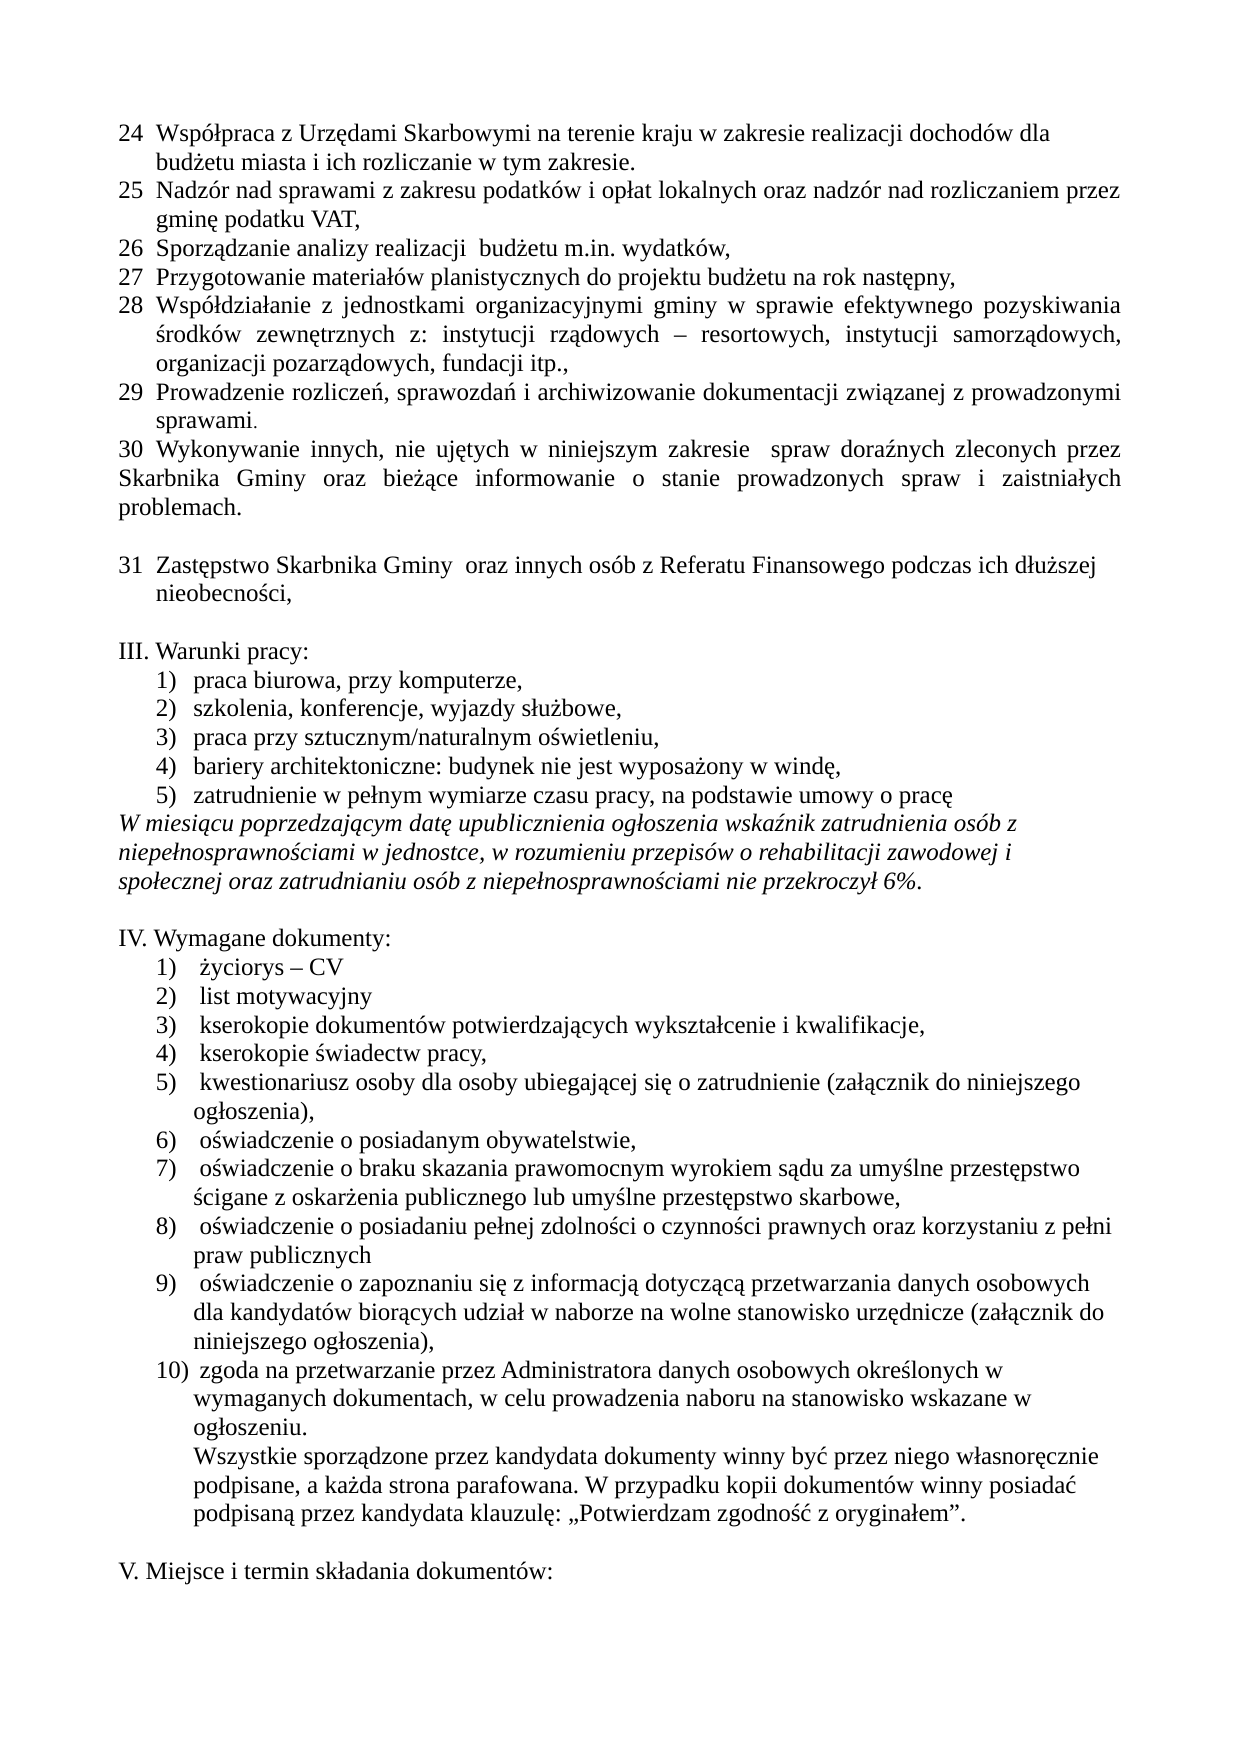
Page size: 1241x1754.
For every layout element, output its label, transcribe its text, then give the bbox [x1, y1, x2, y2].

list praca biurowa, przy komputerze, [156, 665, 1122, 693]
list Współdziałanie z jednostkami organizacyjnymi gminy w sprawie efektywnego pozyskiwania środków zewnętrznych z: instytucji rządowych – resortowych, instytucji samorządowych, organizacji pozarządowych, fundacji itp., [118, 291, 1122, 377]
list Wykonywanie innych, nie ujętych w niniejszym zakresie spraw doraźnych zleconych przez Skarbnika Gminy oraz bieżące informowanie o stanie prowadzonych spraw i zaistniałych problemach. [118, 434, 1122, 521]
list oświadczenie o posiadaniu pełnej zdolności o czynności prawnych oraz korzystaniu z pełni praw publicznych [156, 1211, 1122, 1268]
list oświadczenie o posiadanym obywatelstwie, [156, 1125, 1122, 1153]
text III. Warunki pracy: [118, 636, 1122, 665]
list kserokopie świadectw pracy, [156, 1038, 1122, 1067]
text W miesiącu poprzedzającym datę upublicznienia ogłoszenia wskaźnik zatrudnienia osób z niepełnosprawnościami w jednostce, w rozumieniu przepisów o rehabilitacji zawodowej i społecznej oraz zatrudnianiu osób z niepełnosprawnościami nie przekroczył 6%. [118, 808, 1122, 895]
text V. Miejsce i termin składania dokumentów: [118, 1556, 1122, 1585]
list Prowadzenie rozliczeń, sprawozdań i archiwizowanie dokumentacji związanej z prowadzonymi sprawami. [118, 377, 1122, 434]
list bariery architektoniczne: budynek nie jest wyposażony w windę, [156, 751, 1122, 780]
list oświadczenie o zapoznaniu się z informacją dotyczącą przetwarzania danych osobowych dla kandydatów biorących udział w naborze na wolne stanowisko urzędnicze (załącznik do niniejszego ogłoszenia), [156, 1268, 1122, 1355]
list list motywacyjny [156, 981, 1122, 1010]
list Przygotowanie materiałów planistycznych do projektu budżetu na rok następny, [118, 262, 1122, 291]
list Sporządzanie analizy realizacji budżetu m.in. wydatków, [118, 233, 1122, 262]
list Wszystkie sporządzone przez kandydata dokumenty winny być przez niego własnoręcznie podpisane, a każda strona parafowana. W przypadku kopii dokumentów winny posiadać podpisaną przez kandydata klauzulę: „Potwierdzam zgodność z oryginałem”. [156, 1441, 1122, 1527]
list praca przy sztucznym/naturalnym oświetleniu, [156, 722, 1122, 751]
list zgoda na przetwarzanie przez Administratora danych osobowych określonych w wymaganych dokumentach, w celu prowadzenia naboru na stanowisko wskazane w ogłoszeniu. [156, 1355, 1122, 1441]
list oświadczenie o braku skazania prawomocnym wyrokiem sądu za umyślne przestępstwo ścigane z oskarżenia publicznego lub umyślne przestępstwo skarbowe, [156, 1153, 1122, 1211]
list kwestionariusz osoby dla osoby ubiegającej się o zatrudnienie (załącznik do niniejszego ogłoszenia), [156, 1067, 1122, 1125]
list Współpraca z Urzędami Skarbowymi na terenie kraju w zakresie realizacji dochodów dla budżetu miasta i ich rozliczanie w tym zakresie. [118, 118, 1122, 176]
text IV. Wymagane dokumenty: [118, 923, 1122, 952]
list życiorys – CV [156, 952, 1122, 981]
list Nadzór nad sprawami z zakresu podatków i opłat lokalnych oraz nadzór nad rozliczaniem przez gminę podatku VAT, [118, 176, 1122, 233]
list szkolenia, konferencje, wyjazdy służbowe, [156, 693, 1122, 722]
list kserokopie dokumentów potwierdzających wykształcenie i kwalifikacje, [156, 1010, 1122, 1038]
list zatrudnienie w pełnym wymiarze czasu pracy, na podstawie umowy o pracę [156, 780, 1122, 808]
list Zastępstwo Skarbnika Gminy oraz innych osób z Referatu Finansowego podczas ich dłuższej nieobecności, [118, 550, 1122, 607]
